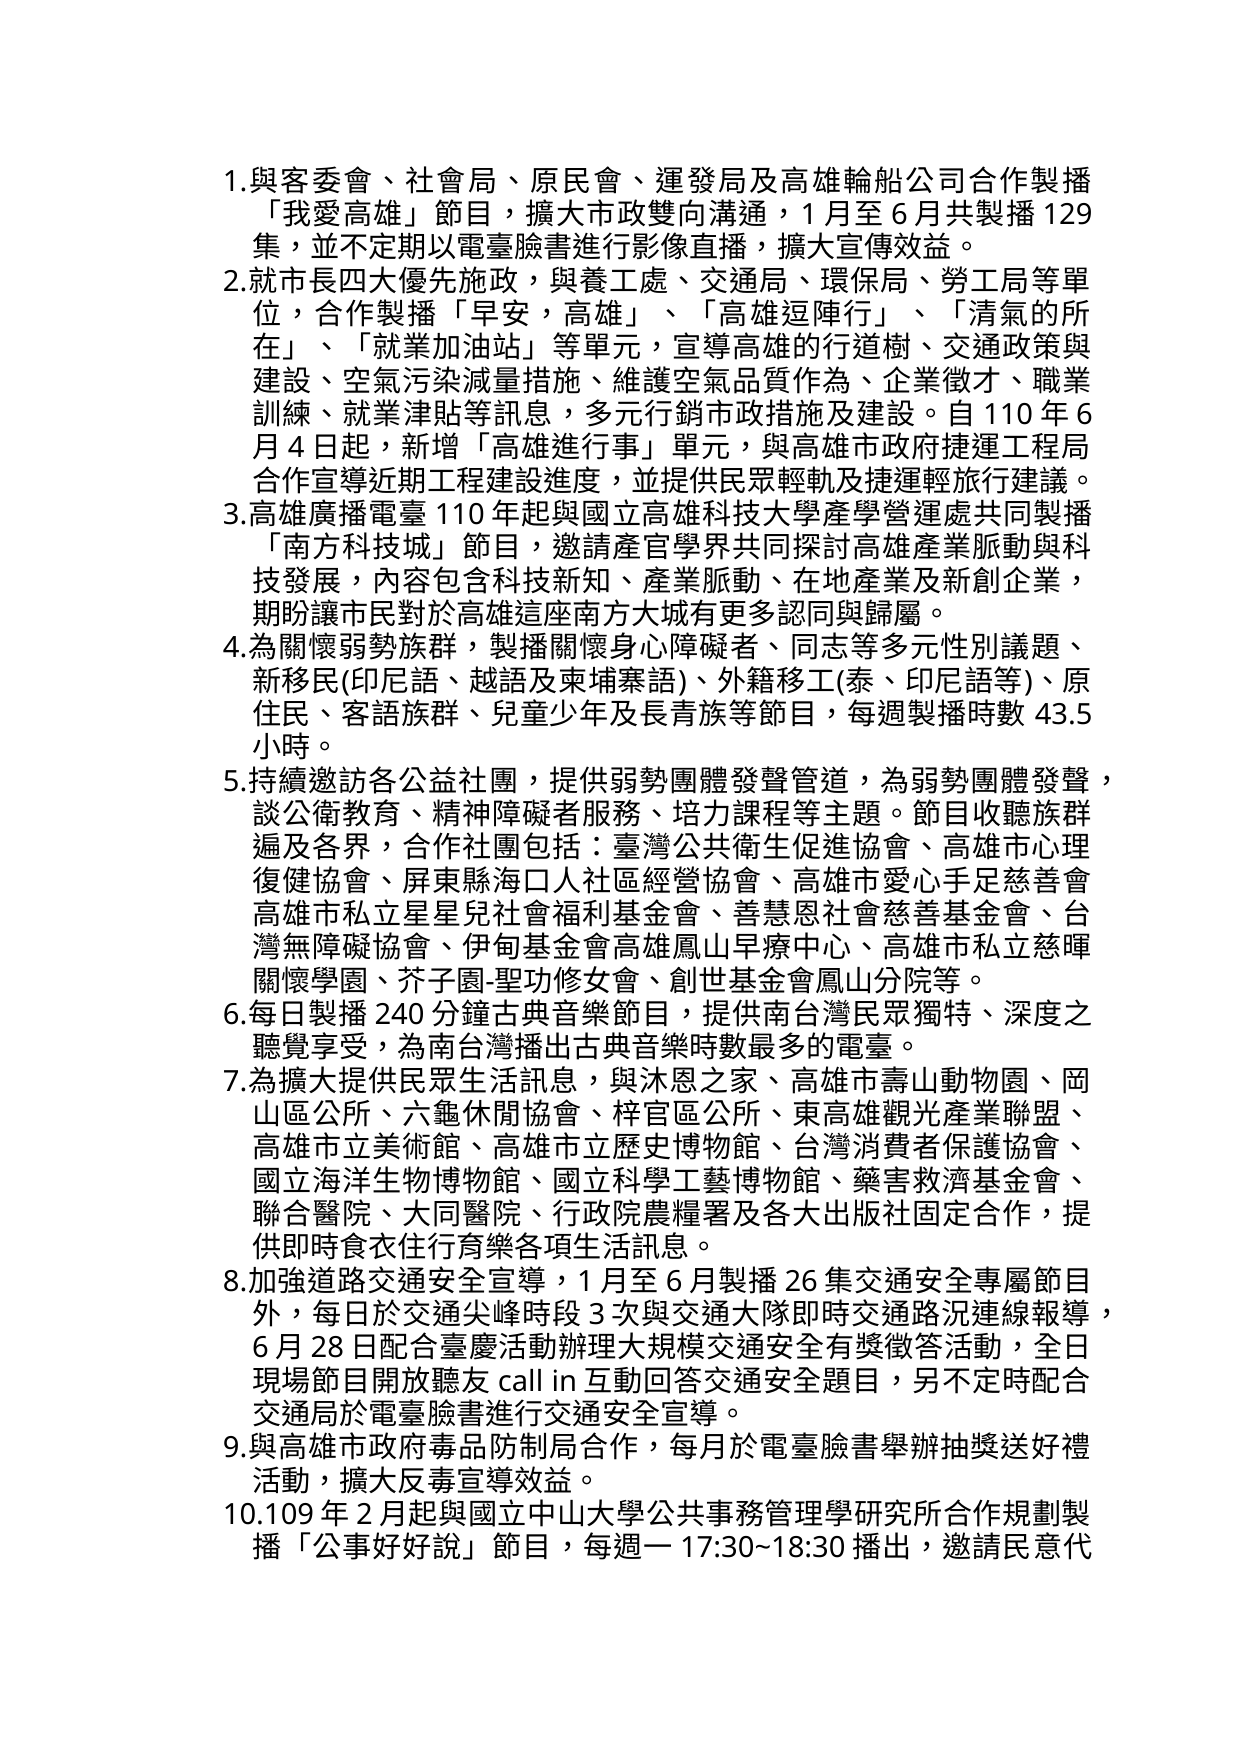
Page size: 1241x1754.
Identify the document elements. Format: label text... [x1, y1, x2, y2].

text 7.為擴大提供民眾生活訊息，與沐恩之家、高雄市壽山動物園、岡山區公所、六龜休閒協會、梓官區公所、東高雄觀光產業聯盟、高雄市立美術館、高雄市立歷史博物館、台灣消費者保護協會、國立海洋生物博物館、國立科學工藝博物館、藥害救濟基金會、聯合醫院、大同醫院、行政院農糧署及各大出版社固定合作，提供即時食衣住行育樂各項生活訊息。 [223, 1064, 1092, 1264]
text 5.持續邀訪各公益社團，提供弱勢團體發聲管道，為弱勢團體發聲，談公衛教育、精神障礙者服務、培力課程等主題。節目收聽族群遍及各界，合作社團包括：臺灣公共衛生促進協會、高雄市心理復健協會、屏東縣海口人社區經營協會、高雄市愛心手足慈善會、高雄市私立星星兒社會福利基金會、善慧恩社會慈善基金會、台灣無障礙協會、伊甸基金會高雄鳳山早療中心、高雄市私立慈暉關懷學園、芥子園-聖功修女會、創世基金會鳳山分院等。 [223, 764, 1092, 998]
text 1.與客委會、社會局、原民會、運發局及高雄輪船公司合作製播「我愛高雄」節目，擴大市政雙向溝通，1月至6月共製播129集，並不定期以電臺臉書進行影像直播，擴大宣傳效益。 [223, 164, 1092, 264]
text 6.每日製播240分鐘古典音樂節目，提供南台灣民眾獨特、深度之聽覺享受，為南台灣播出古典音樂時數最多的電臺。 [223, 998, 1092, 1064]
text 4.為關懷弱勢族群，製播關懷身心障礙者、同志等多元性別議題、新移民(印尼語、越語及柬埔寨語)、外籍移工(泰、印尼語等)、原住民、客語族群、兒童少年及長青族等節目，每週製播時數43.5小時。 [223, 631, 1092, 764]
text 2.就市長四大優先施政，與養工處、交通局、環保局、勞工局等單位，合作製播「早安，高雄」、「高雄逗陣行」、「清氣的所在」、「就業加油站」等單元，宣導高雄的行道樹、交通政策與建設、空氣污染減量措施、維護空氣品質作為、企業徵才、職業訓練、就業津貼等訊息，多元行銷市政措施及建設。自110年6月4日起，新增「高雄進行事」單元，與高雄市政府捷運工程局合作宣導近期工程建設進度，並提供民眾輕軌及捷運輕旅行建議。 [223, 264, 1092, 498]
text 9.與高雄市政府毒品防制局合作，每月於電臺臉書舉辦抽獎送好禮活動，擴大反毒宣導效益。 [223, 1431, 1092, 1498]
text 8.加強道路交通安全宣導，1月至6月製播26集交通安全專屬節目外，每日於交通尖峰時段3次與交通大隊即時交通路況連線報導，6月28日配合臺慶活動辦理大規模交通安全有獎徵答活動，全日現場節目開放聽友call in互動回答交通安全題目，另不定時配合交通局於電臺臉書進行交通安全宣導。 [223, 1264, 1092, 1431]
text 3.高雄廣播電臺110年起與國立高雄科技大學產學營運處共同製播「南方科技城」節目，邀請產官學界共同探討高雄產業脈動與科技發展，內容包含科技新知、產業脈動、在地產業及新創企業，期盼讓市民對於高雄這座南方大城有更多認同與歸屬。 [223, 498, 1092, 631]
text 10.109年2月起與國立中山大學公共事務管理學研究所合作規劃製播「公事好好說」節目，每週一17:30~18:30播出，邀請民意代 [223, 1498, 1092, 1564]
